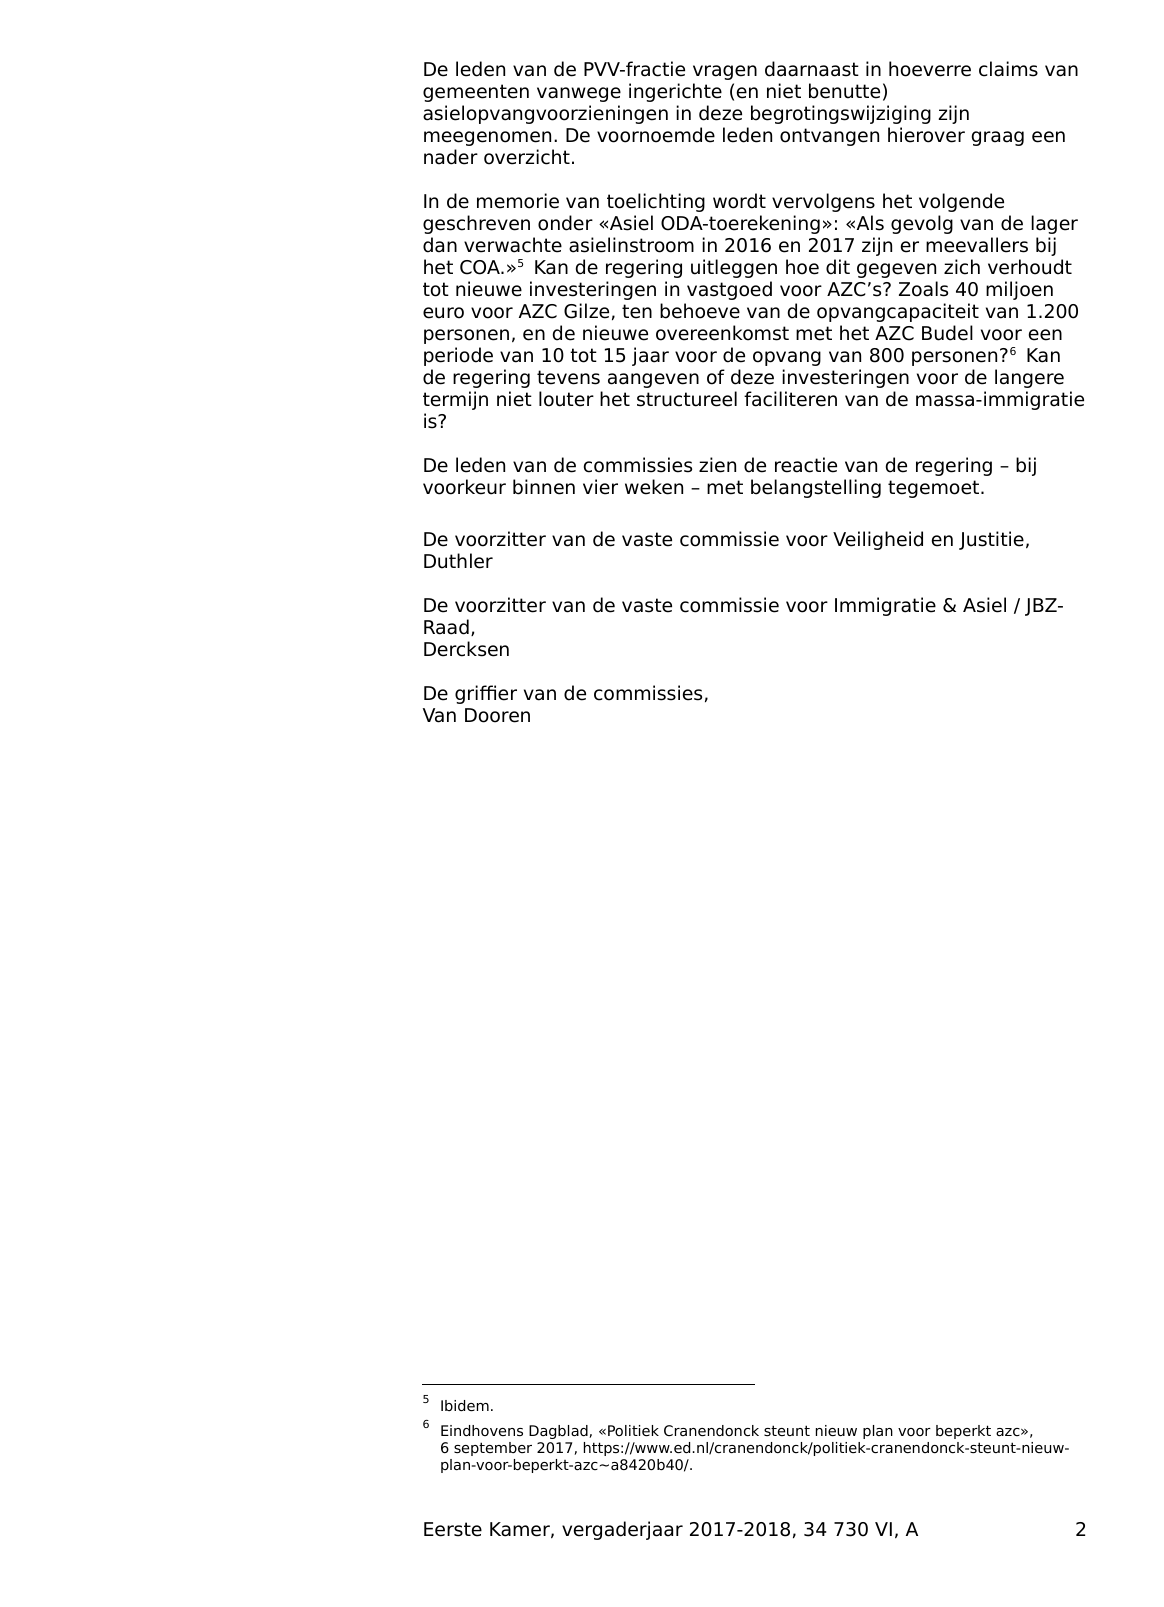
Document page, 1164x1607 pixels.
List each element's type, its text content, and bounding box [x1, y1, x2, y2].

text In de memorie van toelichting wordt vervolgens het volgende geschreven onder «Asiel ODA-toerekening»: «Als gevolg van de lager dan verwachte asielinstroom in 2016 en 2017 zijn er meevallers bij het COA.» Kan de regering uitleggen hoe dit gegeven zich verhoudt tot nieuwe investeringen in vastgoed voor AZC’s? Zoals 40 miljoen euro voor AZC Gilze, ten behoeve van de opvangcapaciteit van 1.200 personen, en de nieuwe overeenkomst met het AZC Budel voor een periode van 10 tot 15 jaar voor de opvang van 800 personen? Kan de regering tevens aangeven of deze investeringen voor de langere termijn niet louter het structureel faciliteren van de massa-immigratie is? [422, 191, 1087, 433]
text De voorzitter van de vaste commissie voor Immigratie & Asiel / JBZ-Raad, Dercksen [422, 595, 1087, 661]
text De voorzitter van de vaste commissie voor Veiligheid en Justitie, Duthler [422, 529, 1087, 573]
text De leden van de PVV-fractie vragen daarnaast in hoeverre claims van gemeenten vanwege ingerichte (en niet benutte) asielopvangvoorzieningen in deze begrotingswijziging zijn meegenomen. De voornoemde leden ontvangen hierover graag een nader overzicht. [422, 59, 1087, 169]
text De leden van de commissies zien de reactie van de regering – bij voorkeur binnen vier weken – met belangstelling tegemoet. [422, 455, 1087, 499]
text Eindhovens Dagblad, «Politiek Cranendonck steunt nieuw plan voor beperkt azc», 6 september 2017, https://www.ed.nl/cranendonck/politiek-cranendonck-steunt-nieuw-plan-voor-beperkt-azc~a8420b40/. [422, 1418, 1087, 1474]
text De griffier van de commissies, Van Dooren [422, 683, 1087, 727]
text Ibidem. [422, 1393, 1087, 1416]
